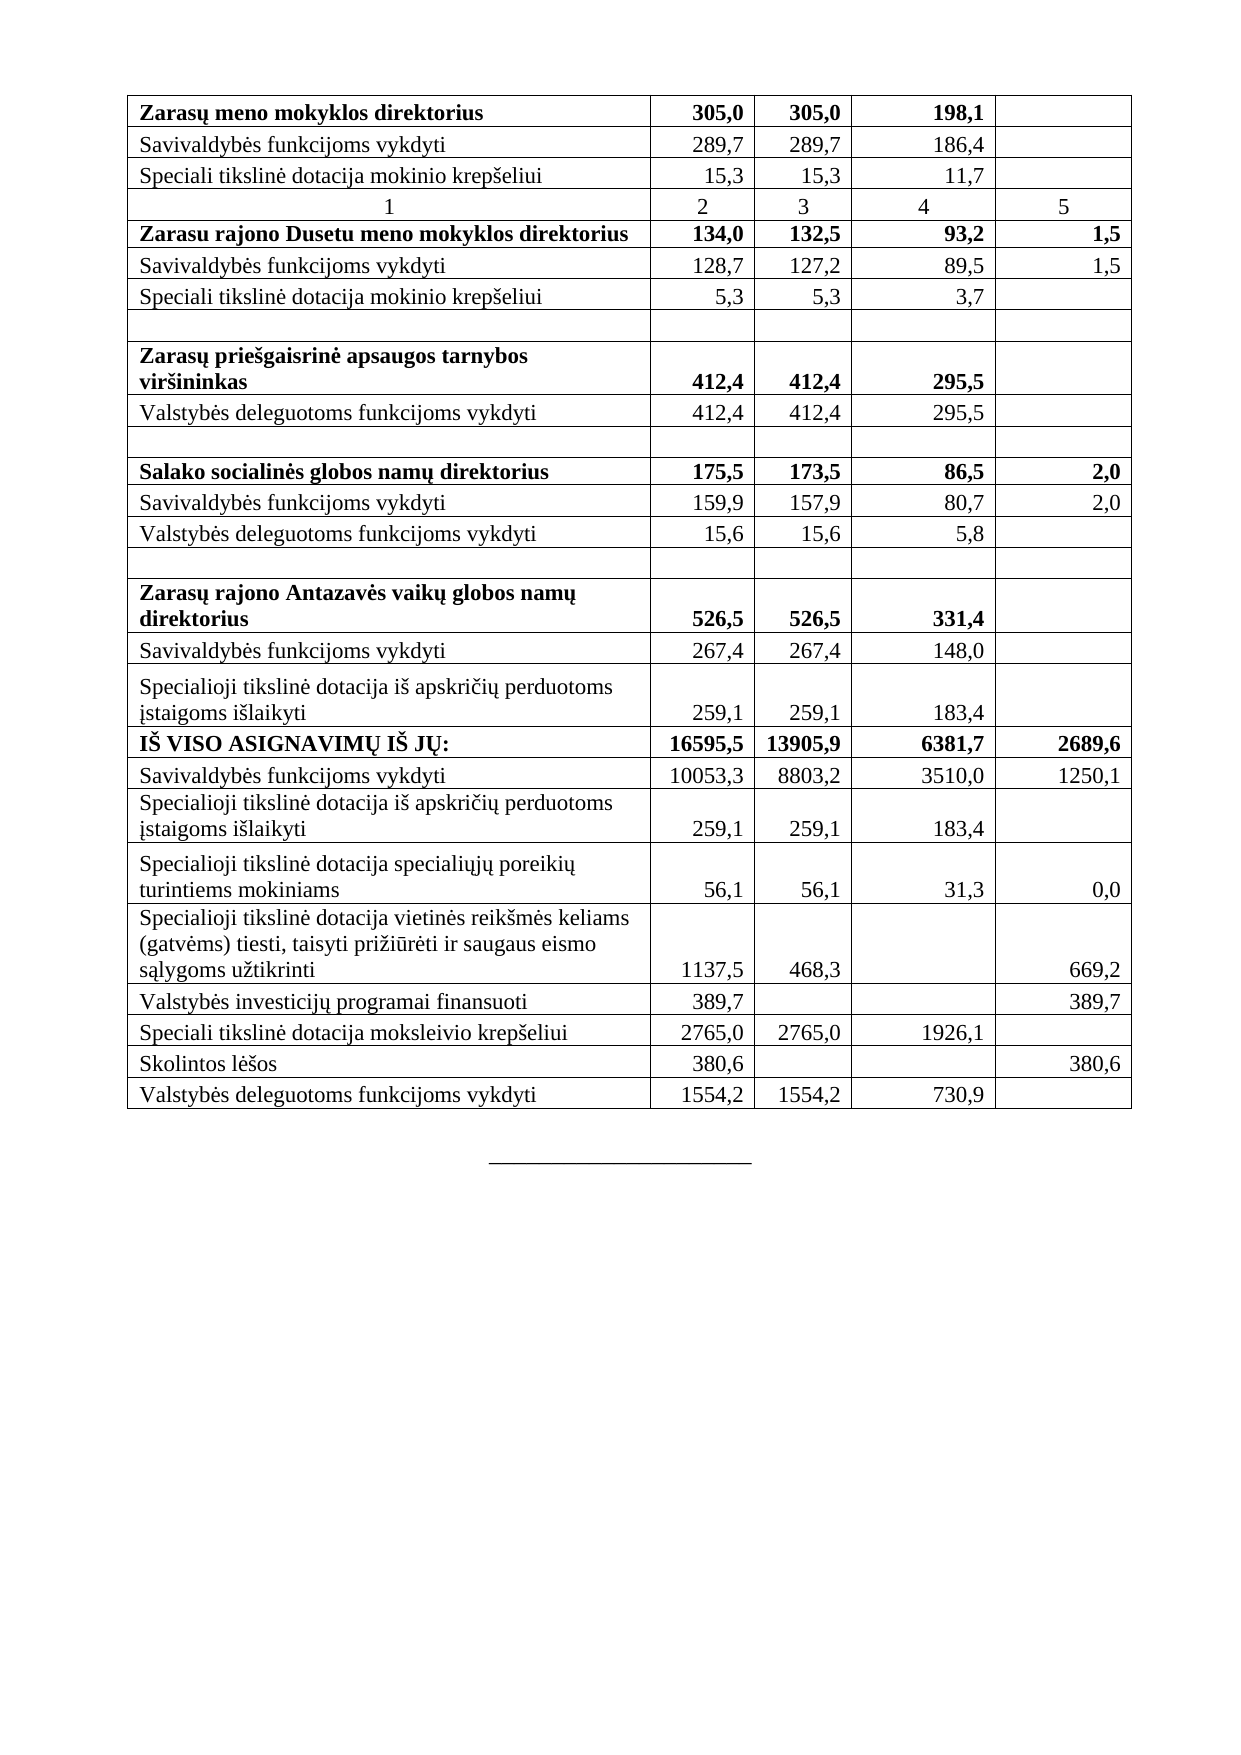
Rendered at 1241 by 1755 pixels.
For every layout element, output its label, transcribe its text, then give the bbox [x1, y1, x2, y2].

table_cell 4 [852, 189, 995, 219]
table_cell 5,3 [651, 279, 754, 309]
table_cell 1 [128, 189, 650, 219]
table_cell 2765,0 [755, 1015, 851, 1045]
table_cell 148,0 [852, 633, 995, 663]
table_cell 289,7 [651, 127, 754, 157]
table_cell 380,6 [996, 1046, 1131, 1077]
table_cell Speciali tikslinė dotacija mokinio krepšeliui [128, 279, 650, 309]
table_cell 11,7 [852, 158, 995, 188]
table_cell [852, 427, 995, 457]
table_cell 5,3 [755, 279, 851, 309]
table_cell [755, 984, 851, 1014]
table_cell 1,5 [996, 221, 1131, 247]
table_cell 331,4 [852, 579, 995, 632]
table_cell [755, 310, 851, 341]
table_cell 1554,2 [755, 1078, 851, 1108]
table_cell 1554,2 [651, 1078, 754, 1108]
table_cell Savivaldybės funkcijoms vykdyti [128, 127, 650, 157]
table_cell 2 [651, 189, 754, 219]
table_cell 412,4 [651, 342, 754, 394]
table_cell Skolintos lėšos [128, 1046, 650, 1077]
table_cell Specialioji tikslinė dotacija vietinės reikšmės keliams (gatvėms) tiesti, taisyti prižiūrėti ir saugaus eismo sąlygoms užtikrinti [128, 904, 650, 983]
table_cell [651, 548, 754, 578]
table_cell 669,2 [996, 904, 1131, 983]
table_cell Savivaldybės funkcijoms vykdyti [128, 248, 650, 278]
table_cell 173,5 [755, 458, 851, 484]
table_cell 412,4 [651, 395, 754, 426]
table_cell 8803,2 [755, 758, 851, 788]
table_cell 259,1 [755, 664, 851, 726]
table_cell 2765,0 [651, 1015, 754, 1045]
table_cell [651, 427, 754, 457]
table_cell Zarasų rajono Antazavės vaikų globos namų direktorius [128, 579, 650, 632]
table_cell [996, 427, 1131, 457]
table_cell [852, 904, 995, 983]
table_cell 80,7 [852, 485, 995, 516]
table_cell [996, 395, 1131, 426]
table_cell Savivaldybės funkcijoms vykdyti [128, 633, 650, 663]
table_cell [852, 310, 995, 341]
table_cell 16595,5 [651, 727, 754, 757]
table_cell 127,2 [755, 248, 851, 278]
table_cell Valstybės investicijų programai finansuoti [128, 984, 650, 1014]
table_cell 295,5 [852, 395, 995, 426]
table_cell 267,4 [651, 633, 754, 663]
table_cell Speciali tikslinė dotacija moksleivio krepšeliui [128, 1015, 650, 1045]
table_cell [996, 633, 1131, 663]
table_cell 305,0 [651, 96, 754, 126]
table_cell IŠ VISO ASIGNAVIMŲ IŠ JŲ: [128, 727, 650, 757]
table_cell 6381,7 [852, 727, 995, 757]
table_cell 259,1 [651, 664, 754, 726]
table_cell 2,0 [996, 485, 1131, 516]
table_cell 412,4 [755, 342, 851, 394]
table_cell 305,0 [755, 96, 851, 126]
table_cell 15,6 [755, 517, 851, 547]
table_cell 56,1 [755, 843, 851, 903]
table_cell [852, 548, 995, 578]
table_cell [755, 548, 851, 578]
table_cell 295,5 [852, 342, 995, 394]
table_cell 128,7 [651, 248, 754, 278]
table_cell 198,1 [852, 96, 995, 126]
table_cell 132,5 [755, 221, 851, 247]
table_cell Salako socialinės globos namų direktorius [128, 458, 650, 484]
table_cell 2,0 [996, 458, 1131, 484]
table_cell [996, 579, 1131, 632]
table_cell 159,9 [651, 485, 754, 516]
table_cell 31,3 [852, 843, 995, 903]
table_cell 1926,1 [852, 1015, 995, 1045]
table_cell 134,0 [651, 221, 754, 247]
table_cell [996, 1078, 1131, 1108]
table_cell [996, 96, 1131, 126]
table_cell Zarasu rajono Dusetu meno mokyklos direktorius [128, 221, 650, 247]
table_cell 13905,9 [755, 727, 851, 757]
table_cell 259,1 [651, 789, 754, 842]
table_cell Zarasų priešgaisrinė apsaugos tarnybos viršininkas [128, 342, 650, 394]
table_cell Valstybės deleguotoms funkcijoms vykdyti [128, 517, 650, 547]
text _____________________ [118, 1138, 1122, 1166]
table_cell 267,4 [755, 633, 851, 663]
table_cell 526,5 [651, 579, 754, 632]
table_cell Specialioji tikslinė dotacija specialiųjų poreikių turintiems mokiniams [128, 843, 650, 903]
table_cell 93,2 [852, 221, 995, 247]
table_cell [996, 310, 1131, 341]
table_cell Specialioji tikslinė dotacija iš apskričių perduotoms įstaigoms išlaikyti [128, 789, 650, 842]
table_cell [996, 664, 1131, 726]
table_cell 56,1 [651, 843, 754, 903]
table_cell [996, 279, 1131, 309]
table_cell Valstybės deleguotoms funkcijoms vykdyti [128, 395, 650, 426]
table_cell 5 [996, 189, 1131, 219]
table_cell 3510,0 [852, 758, 995, 788]
table_cell Savivaldybės funkcijoms vykdyti [128, 758, 650, 788]
table_cell 412,4 [755, 395, 851, 426]
table_cell [128, 427, 650, 457]
table_cell Zarasų meno mokyklos direktorius [128, 96, 650, 126]
table_cell 5,8 [852, 517, 995, 547]
table_cell 289,7 [755, 127, 851, 157]
table_cell 526,5 [755, 579, 851, 632]
table_cell 175,5 [651, 458, 754, 484]
table_cell Specialioji tikslinė dotacija iš apskričių perduotoms įstaigoms išlaikyti [128, 664, 650, 726]
table_cell 389,7 [996, 984, 1131, 1014]
table_cell 89,5 [852, 248, 995, 278]
table_cell 3,7 [852, 279, 995, 309]
table_cell 1,5 [996, 248, 1131, 278]
table_cell 380,6 [651, 1046, 754, 1077]
table_cell [852, 984, 995, 1014]
table_cell 10053,3 [651, 758, 754, 788]
table_cell 15,3 [651, 158, 754, 188]
table_cell 389,7 [651, 984, 754, 1014]
table_cell Speciali tikslinė dotacija mokinio krepšeliui [128, 158, 650, 188]
table_cell 730,9 [852, 1078, 995, 1108]
table_cell [755, 427, 851, 457]
table_cell [996, 158, 1131, 188]
table_cell 183,4 [852, 789, 995, 842]
table_cell 183,4 [852, 664, 995, 726]
table_cell [996, 789, 1131, 842]
table_cell 157,9 [755, 485, 851, 516]
table_cell [996, 1015, 1131, 1045]
table_cell [996, 548, 1131, 578]
table_cell [128, 548, 650, 578]
table_cell 15,6 [651, 517, 754, 547]
table_cell 2689,6 [996, 727, 1131, 757]
table_cell 186,4 [852, 127, 995, 157]
table_cell 1137,5 [651, 904, 754, 983]
table_cell 86,5 [852, 458, 995, 484]
table_cell 0,0 [996, 843, 1131, 903]
table_cell Valstybės deleguotoms funkcijoms vykdyti [128, 1078, 650, 1108]
table_cell Savivaldybės funkcijoms vykdyti [128, 485, 650, 516]
table_cell 259,1 [755, 789, 851, 842]
table_cell [996, 127, 1131, 157]
table_cell [128, 310, 650, 341]
table_cell 468,3 [755, 904, 851, 983]
table_cell 3 [755, 189, 851, 219]
table_cell 15,3 [755, 158, 851, 188]
table_cell [852, 1046, 995, 1077]
table_cell [651, 310, 754, 341]
table_cell [755, 1046, 851, 1077]
table_cell [996, 342, 1131, 394]
table_cell [996, 517, 1131, 547]
table_cell 1250,1 [996, 758, 1131, 788]
